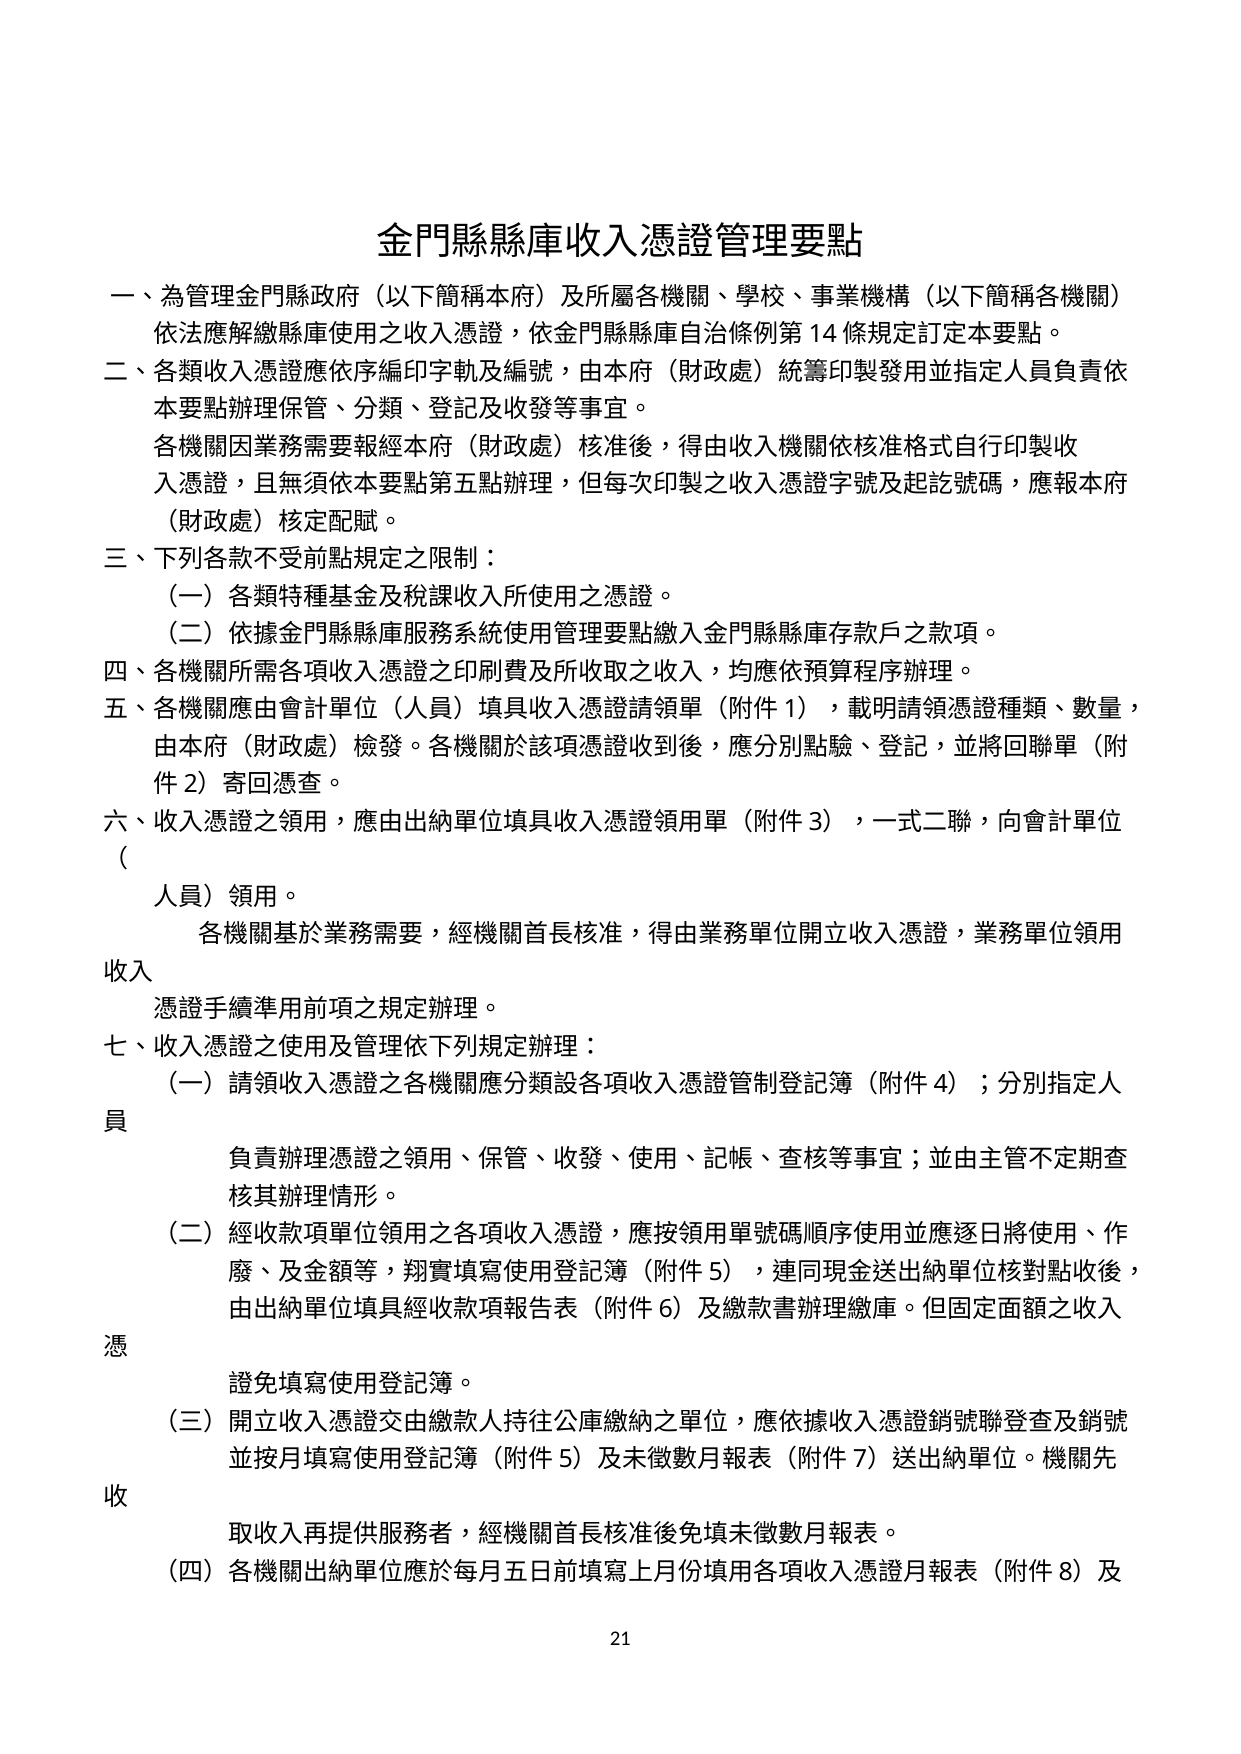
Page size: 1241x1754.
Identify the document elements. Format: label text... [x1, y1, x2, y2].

text 憑證手續準用前項之規定辦理。 七、收入憑證之使用及管理依下列規定辦理： （一）請領收入憑證之各機關應分類設各項收入憑證管制登記簿（附件4）；分別指定人員 [103, 982, 1137, 1132]
text 並按月填寫使用登記簿（附件5）及未徵數月報表（附件7）送出納單位。機關先收 [103, 1432, 1137, 1507]
text 本要點辦理保管、分類、登記及收發等事宜。 各機關因業務需要報經本府（財政處）核准後，得由收入機關依核准格式自行印製收 [103, 382, 1137, 457]
text 證免填寫使用登記簿。 （三）開立收入憑證交由繳款人持往公庫繳納之單位，應依據收入憑證銷號聯登查及銷號 [103, 1357, 1137, 1432]
text 依法應解繳縣庫使用之收入憑證，依金門縣縣庫自治條例第14條規定訂定本要點。 二、各類收入憑證應依序編印字軌及編號，由本府（財政處）統籌印製發用並指定人員負責依 [103, 307, 1137, 382]
text 負責辦理憑證之領用、保管、收發、使用、記帳、查核等事宜；並由主管不定期查 [103, 1132, 1137, 1169]
text 核其辦理情形。 （二）經收款項單位領用之各項收入憑證，應按領用單號碼順序使用並應逐日將使用、作 [103, 1169, 1137, 1244]
text 取收入再提供服務者，經機關首長核准後免填未徵數月報表。 （四）各機關出納單位應於每月五日前填寫上月份填用各項收入憑證月報表（附件8）及 [103, 1507, 1137, 1582]
text 由出納單位填具經收款項報告表（附件6）及繳款書辦理繳庫。但固定面額之收入憑 [103, 1282, 1137, 1357]
text 由本府（財政處）檢發。各機關於該項憑證收到後，應分別點驗、登記，並將回聯單（附 [103, 719, 1137, 757]
text （財政處）核定配賦。 三、下列各款不受前點規定之限制： （一）各類特種基金及稅課收入所使用之憑證。 （二）依據金門縣縣庫服務系統使用管理要點繳入金門縣縣庫存款戶之款項。 四、各機關所需各項收入憑證之印刷費及所收取之收入，均應依預算程序辦理。 五、各機關應由會計單位（人員）填具收入憑證請領單（附件1），載明請領憑證種類、數量， [103, 494, 1137, 719]
text 人員）領用。 各機關基於業務需要，經機關首長核准，得由業務單位開立收入憑證，業務單位領用收入 [103, 869, 1137, 982]
text 廢、及金額等，翔實填寫使用登記簿（附件5），連同現金送出納單位核對點收後， [103, 1244, 1137, 1282]
text 件2）寄回憑查。 六、收入憑證之領用，應由出納單位填具收入憑證領用單（附件3），一式二聯，向會計單位（ [103, 757, 1137, 869]
text 金門縣縣庫收入憑證管理要點 [103, 194, 1137, 269]
text 一、為管理金門縣政府（以下簡稱本府）及所屬各機關、學校、事業機構（以下簡稱各機關） [103, 269, 1137, 307]
text 入憑證，且無須依本要點第五點辦理，但每次印製之收入憑證字號及起訖號碼，應報本府 [103, 457, 1137, 494]
